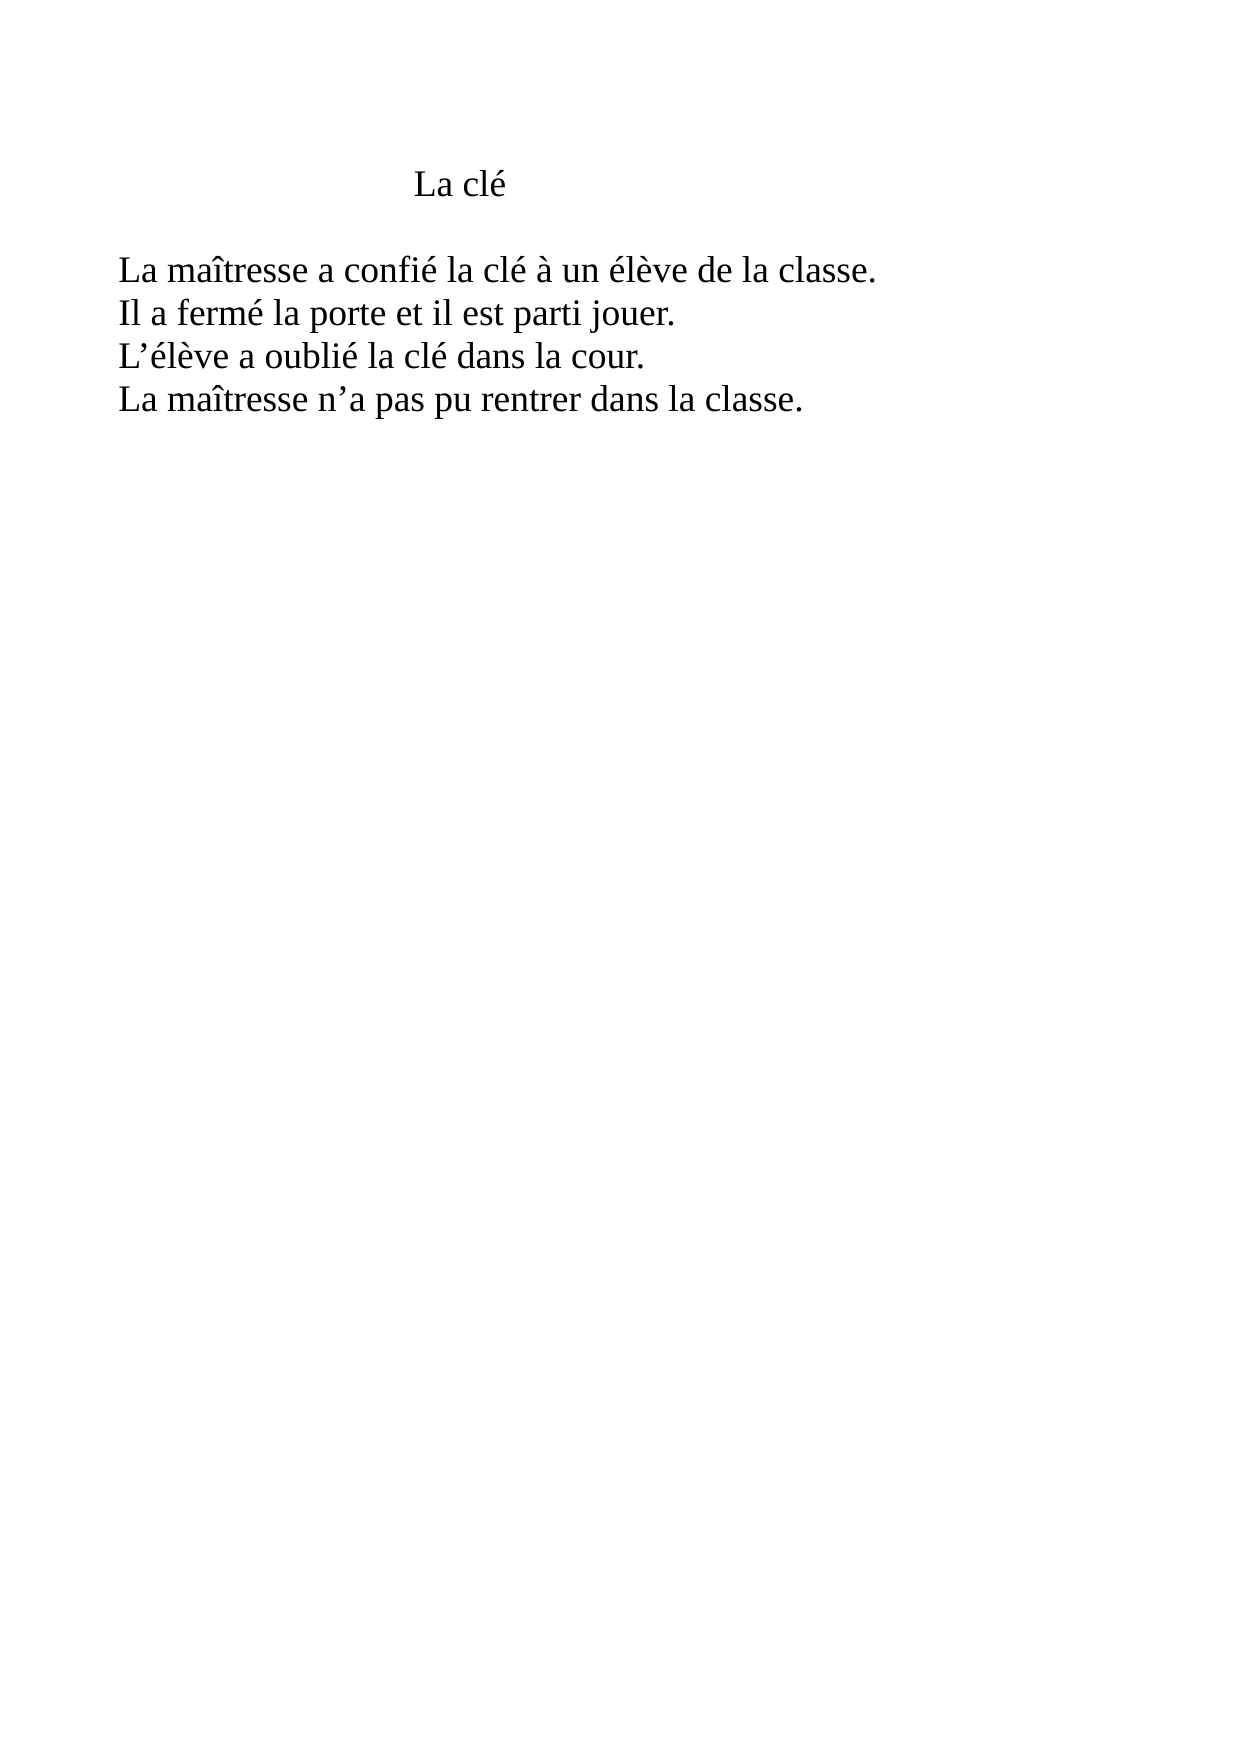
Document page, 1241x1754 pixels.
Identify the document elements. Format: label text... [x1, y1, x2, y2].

text La maîtresse a confié la clé à un élève de la classe. [118, 247, 1122, 291]
text Il a fermé la porte et il est parti jouer. [118, 291, 1122, 334]
text L’élève a oublié la clé dans la cour. [118, 334, 1122, 377]
text La maîtresse n’a pas pu rentrer dans la classe. [118, 377, 1122, 420]
text La clé [118, 161, 1122, 204]
